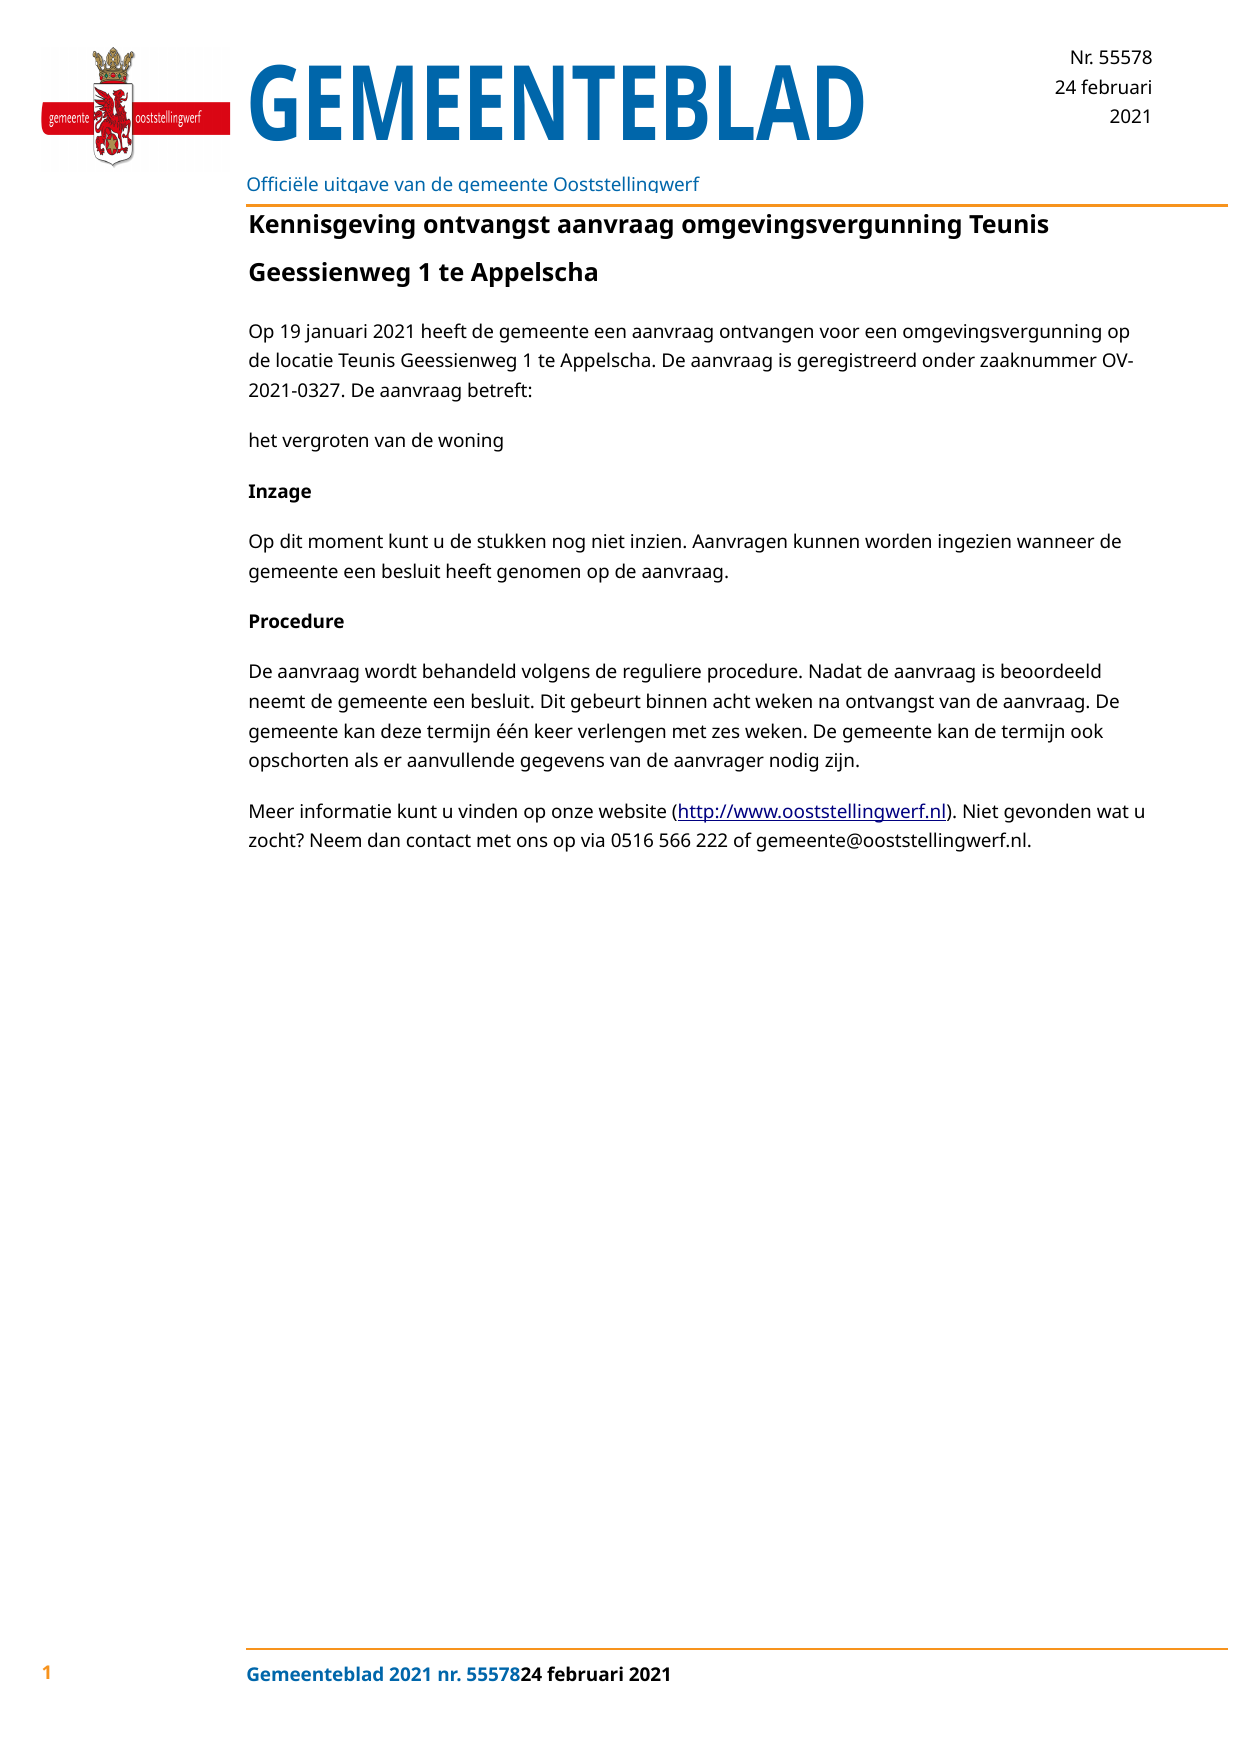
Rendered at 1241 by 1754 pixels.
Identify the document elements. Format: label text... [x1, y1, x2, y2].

text het vergroten van de woning [248, 427, 1152, 453]
text Meer informatie kunt u vinden op onze website (http://www.ooststellingwerf.nl). Niet gevonden wat u zocht? Neem dan contact met ons op via 0516 566 222 of gemeente@ooststellingwerf.nl. [248, 798, 1152, 853]
text Inzage [248, 478, 1152, 504]
text Op dit moment kunt u de stukken nog niet inzien. Aanvragen kunnen worden ingezien wanneer de gemeente een besluit heeft genomen op de aanvraag. [248, 528, 1152, 584]
text Kennisgeving ontvangst aanvraag omgevingsvergunning Teunis Geessienweg 1 te Appelscha [248, 207, 1152, 288]
text Op 19 januari 2021 heeft de gemeente een aanvraag ontvangen voor een omgevingsvergunning op de locatie Teunis Geessienweg 1 te Appelscha. De aanvraag is geregistreerd onder zaaknummer OV-2021-0327. De aanvraag betreft: [248, 318, 1152, 403]
picture [41, 47, 231, 172]
text De aanvraag wordt behandeld volgens de reguliere procedure. Nadat de aanvraag is beoordeeld neemt de gemeente een besluit. Dit gebeurt binnen acht weken na ontvangst van de aanvraag. De gemeente kan deze termijn één keer verlengen met zes weken. De gemeente kan de termijn ook opschorten als er aanvullende gegevens van de aanvrager nodig zijn. [248, 659, 1152, 773]
text Procedure [248, 608, 1152, 634]
